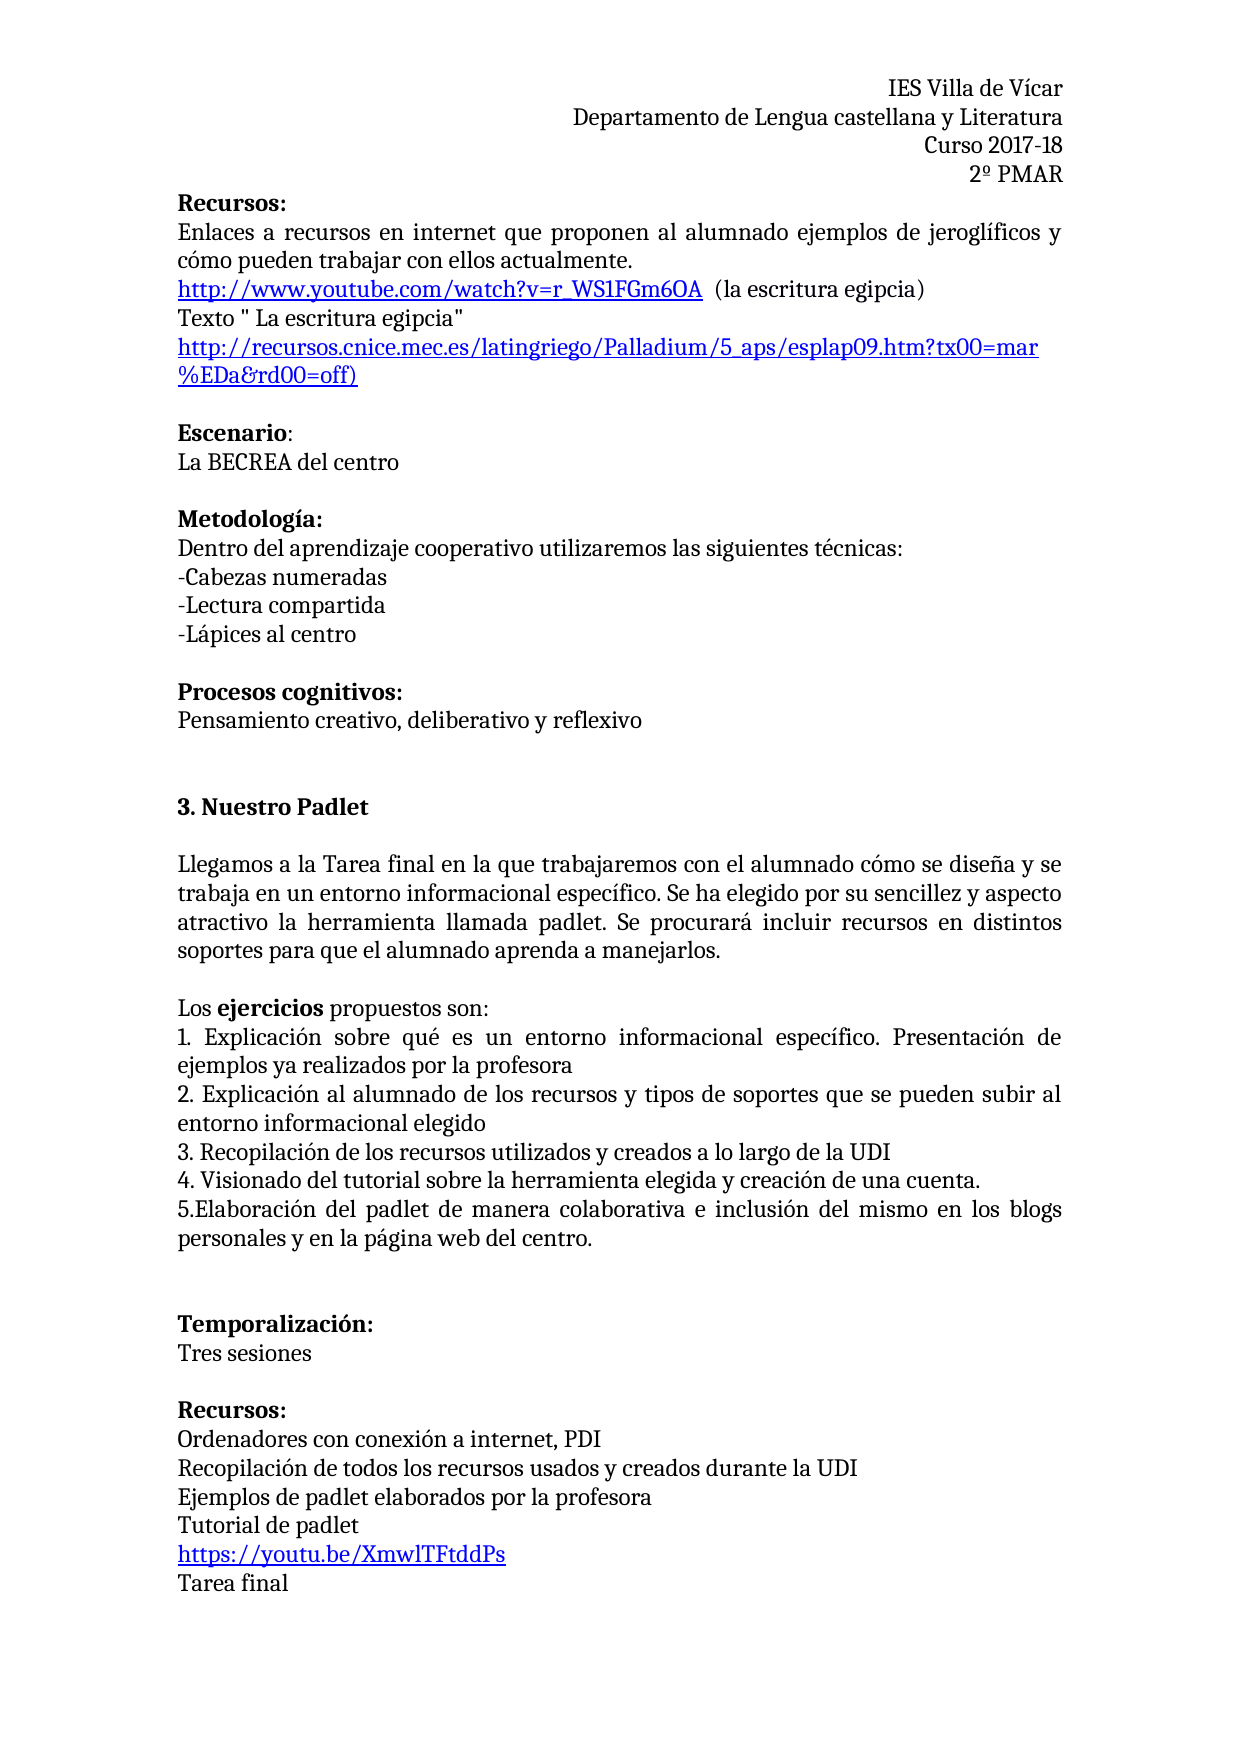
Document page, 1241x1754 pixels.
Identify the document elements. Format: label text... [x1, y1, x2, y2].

text Los ejercicios propuestos son: [177, 994, 1063, 1022]
text Metodología: [177, 505, 1063, 534]
text Ordenadores con conexión a internet, PDI [177, 1425, 1063, 1454]
text Llegamos a la Tarea final en la que trabajaremos con el alumnado cómo se diseña y se trabaja en un entorno informacional específico. Se ha elegido por su sencillez y aspecto atractivo la herramienta llamada padlet. Se procurará incluir recursos en distintos soportes para que el alumnado aprenda a manejarlos. [177, 850, 1063, 965]
text Recursos: [177, 1396, 1063, 1425]
text Ejemplos de padlet elaborados por la profesora [177, 1482, 1063, 1511]
text Pensamiento creativo, deliberativo y reflexivo [177, 706, 1063, 735]
text La BECREA del centro [177, 447, 1063, 476]
text -Lectura compartida [177, 591, 1063, 620]
text 2. Explicación al alumnado de los recursos y tipos de soportes que se pueden subir al entorno informacional elegido [177, 1080, 1063, 1137]
text Escenario: [177, 419, 1063, 447]
text Texto " La escritura egipcia" [177, 304, 1063, 332]
text 5.Elaboración del padlet de manera colaborativa e inclusión del mismo en los blogs personales y en la página web del centro. [177, 1195, 1063, 1252]
text https://youtu.be/XmwlTFtddPs [177, 1540, 1063, 1569]
text Tutorial de padlet [177, 1511, 1063, 1540]
text Recursos: [177, 189, 1063, 217]
text 1. Explicación sobre qué es un entorno informacional específico. Presentación de ejemplos ya realizados por la profesora [177, 1022, 1063, 1080]
text Temporalización: [177, 1310, 1063, 1339]
text 3. Recopilación de los recursos utilizados y creados a lo largo de la UDI [177, 1137, 1063, 1166]
text Recopilación de todos los recursos usados y creados durante la UDI [177, 1454, 1063, 1482]
text http://recursos.cnice.mec.es/latingriego/Palladium/5_aps/esplap09.htm?tx00=mar%EDa&rd00=off) [177, 332, 1063, 390]
text Enlaces a recursos en internet que proponen al alumnado ejemplos de jeroglíficos y cómo pueden trabajar con ellos actualmente. [177, 217, 1063, 275]
text http://www.youtube.com/watch?v=r_WS1FGm6OA (la escritura egipcia) [177, 275, 1063, 304]
text 4. Visionado del tutorial sobre la herramienta elegida y creación de una cuenta. [177, 1166, 1063, 1195]
text Tarea final [177, 1569, 1063, 1597]
text Dentro del aprendizaje cooperativo utilizaremos las siguientes técnicas: [177, 534, 1063, 562]
text -Lápices al centro [177, 620, 1063, 649]
text Procesos cognitivos: [177, 677, 1063, 706]
text -Cabezas numeradas [177, 562, 1063, 591]
text 3. Nuestro Padlet [177, 792, 1063, 821]
text Tres sesiones [177, 1339, 1063, 1367]
